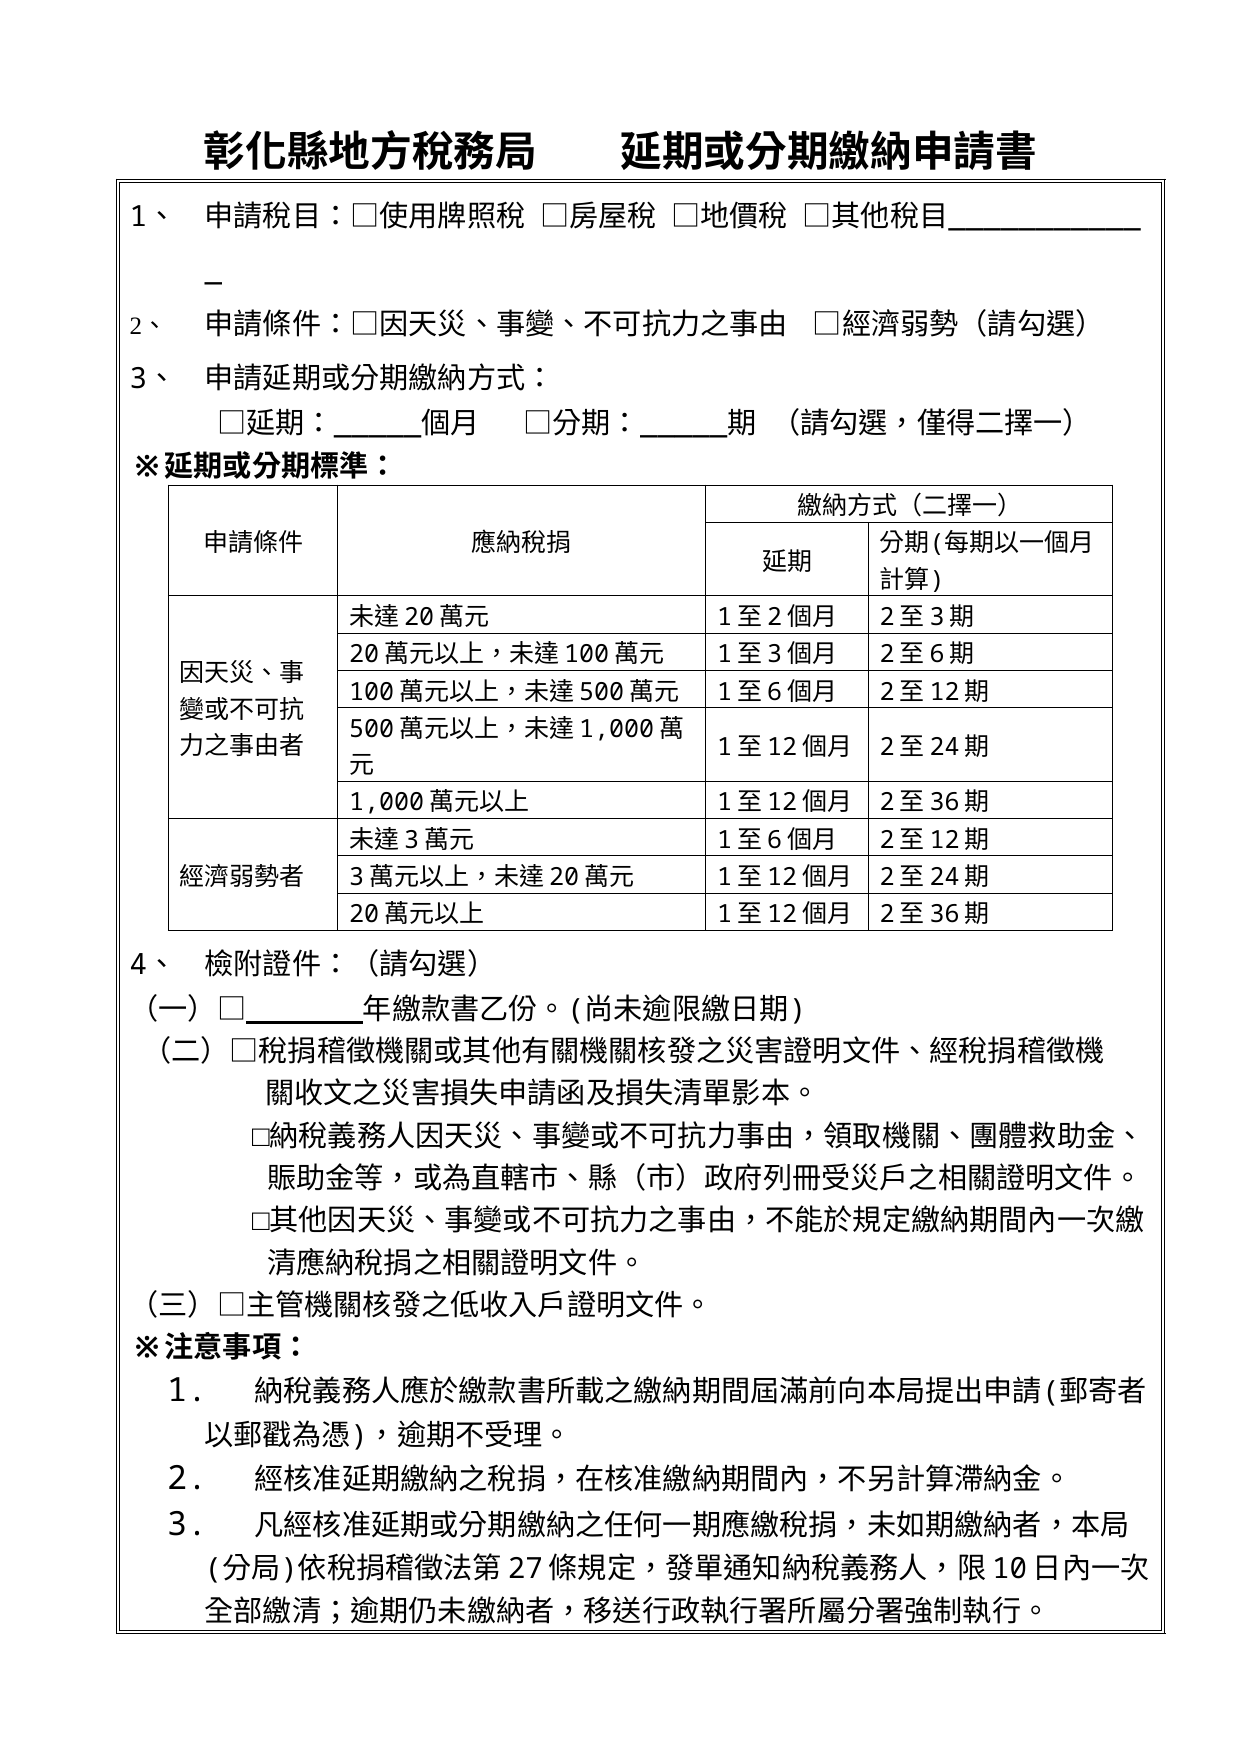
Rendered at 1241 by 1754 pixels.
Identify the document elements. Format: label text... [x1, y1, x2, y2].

table_cell 1至12個月 [706, 708, 868, 781]
table_header 申請條件 [169, 486, 337, 595]
table_cell 1至6個月 [706, 819, 868, 855]
table_cell 20萬元以上，未達100萬元 [338, 634, 705, 670]
table_cell 2至12期 [869, 819, 1112, 855]
table_cell 1至12個月 [706, 856, 868, 893]
table_cell 因天災、事變或不可抗力之事由者 [169, 596, 337, 818]
table_cell 2至36期 [869, 782, 1112, 818]
table_cell 1至12個月 [706, 782, 868, 818]
table_header 繳納方式（二擇一） [706, 486, 1112, 522]
table_cell 2至36期 [869, 894, 1112, 930]
table_cell 1至2個月 [706, 596, 868, 633]
table_cell 未達20萬元 [338, 596, 705, 633]
table_cell 1至3個月 [706, 634, 868, 670]
table_cell 延期 [706, 523, 868, 595]
table_cell 未達3萬元 [338, 819, 705, 855]
table_cell 2至24期 [869, 708, 1112, 781]
table_cell 分期(每期以一個月計算) [869, 523, 1112, 595]
table_cell 3萬元以上，未達20萬元 [338, 856, 705, 893]
table_cell 1至12個月 [706, 894, 868, 930]
table_cell 2至12期 [869, 671, 1112, 707]
text 彰化縣地方稅務局 延期或分期繳納申請書 [118, 118, 1122, 178]
table_cell 500萬元以上，未達1,000萬元 [338, 708, 705, 781]
table_cell 1,000萬元以上 [338, 782, 705, 818]
table_cell 20萬元以上 [338, 894, 705, 930]
table_cell 經濟弱勢者 [169, 819, 337, 930]
table_cell 100萬元以上，未達500萬元 [338, 671, 705, 707]
table_cell 2至6期 [869, 634, 1112, 670]
table_cell 2至24期 [869, 856, 1112, 893]
table_cell 2至3期 [869, 596, 1112, 633]
table_cell 1至6個月 [706, 671, 868, 707]
table_header 申請稅目：□使用牌照稅 □房屋稅 □地價稅 □其他稅目____________ 申請條件：□因天災、事變、不可抗力之事由 □經濟弱勢（請勾選） 申請延期或分期繳納方式： □延期：_____個月 □分期：_____期 （請勾選，僅得二擇一） ※延期或分期標準： 檢附證件：（請勾選） （一）□ 年繳款書乙份。(尚未逾限繳日期) （二）□稅捐稽徵機關或其他有關機關核發之災害證明文件、經稅捐稽徵機 關收文之災害損失申請函及損失清單影本。 □納稅義務人因天災、事變或不可抗力事由，領取機關、團體救助金、賑助金等，或為直轄市、縣（市）政府列冊受災戶之相關證明文件。 □其他因天災、事變或不可抗力之事由，不能於規定繳納期間內一次繳清應納稅捐之相關證明文件。 （三）□主管機關核發之低收入戶證明文件。 ※注意事項： 納稅義務人應於繳款書所載之繳納期間屆滿前向本局提出申請(郵寄者以郵戳為憑)，逾期不受理。 經核准延期繳納之稅捐，在核准繳納期間內，不另計算滯納金。 凡經核准延期或分期繳納之任何一期應繳稅捐，未如期繳納者，本局(分局)依稅捐稽徵法第27條規定，發單通知納稅義務人，限10日內一次全部繳清；逾期仍未繳納者，移送行政執行署所屬分署強制執行。 請至代收稅款金融機構繳納(便利商店、郵局不代收)。 [120, 183, 1161, 1629]
table_header 應納稅捐 [338, 486, 705, 595]
